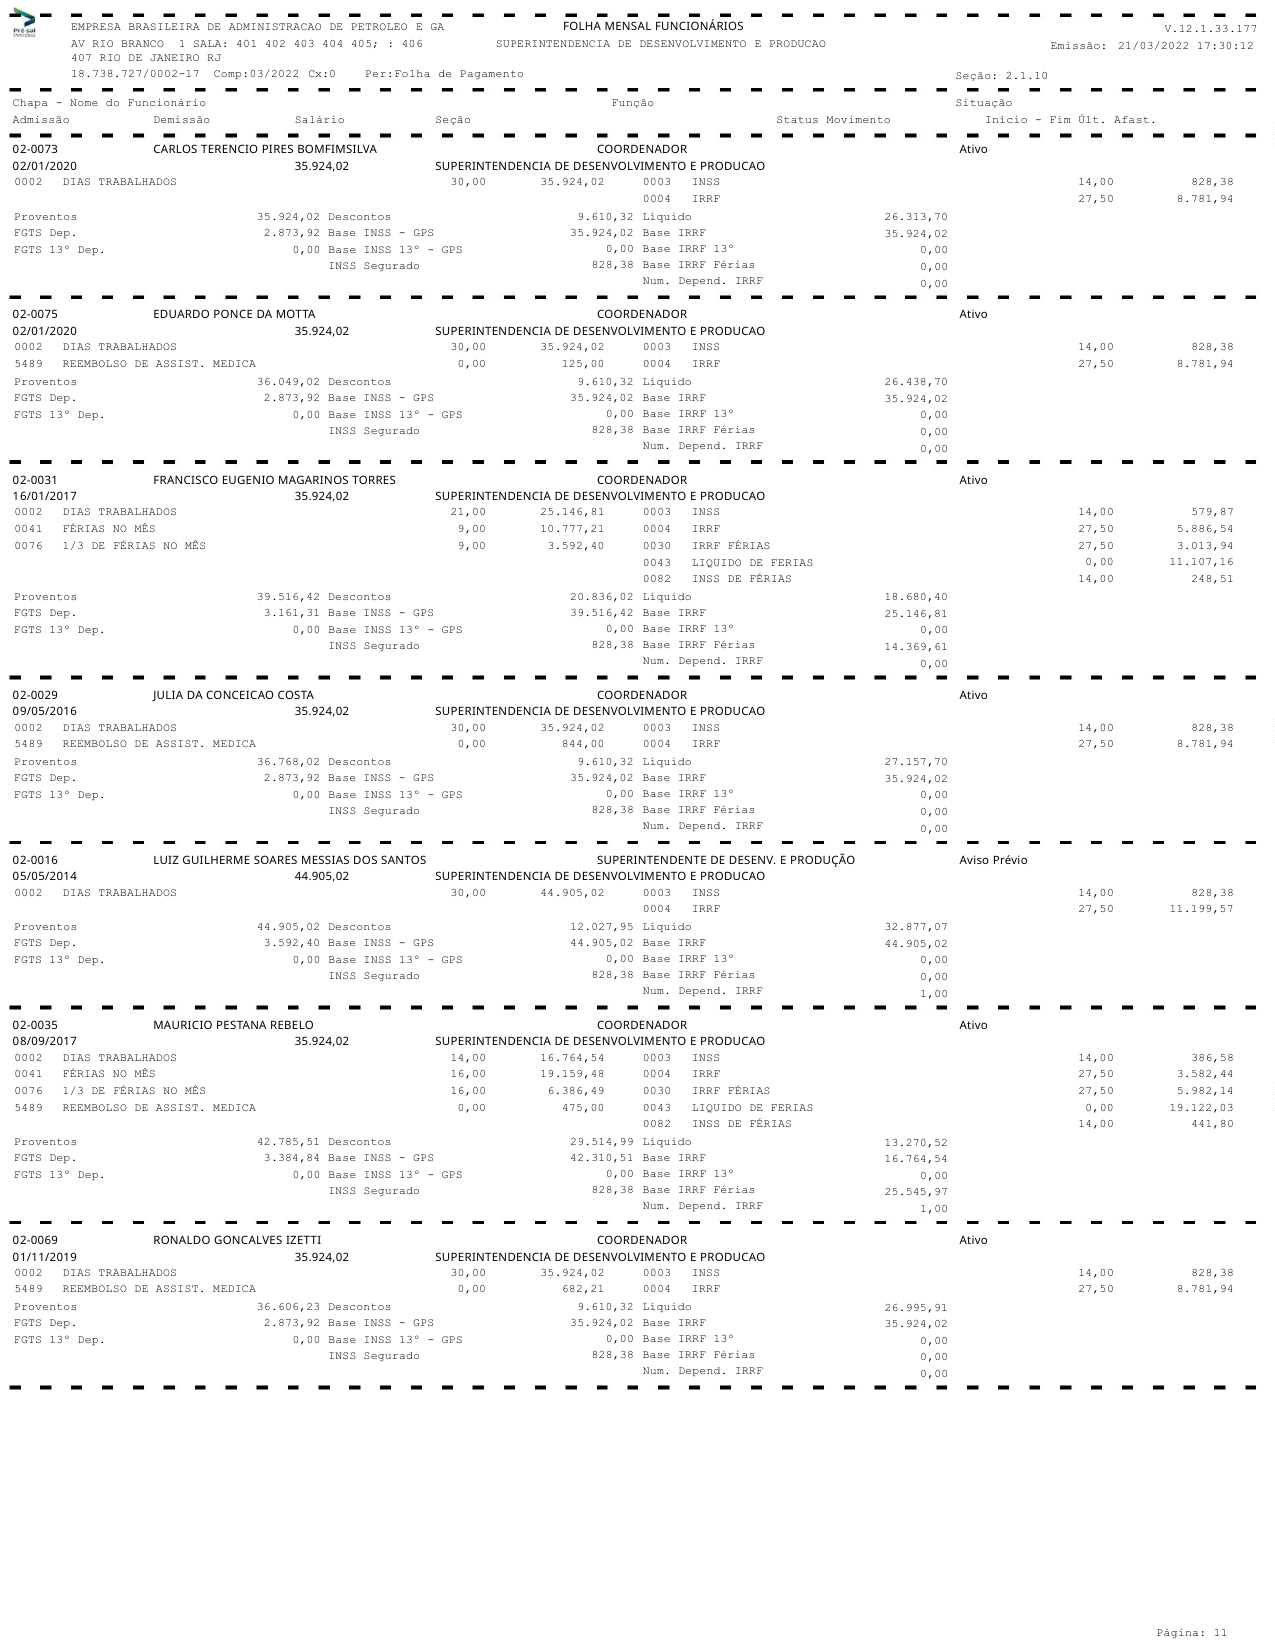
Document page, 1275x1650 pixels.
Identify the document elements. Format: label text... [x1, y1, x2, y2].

text 076 [21, 538, 60, 552]
text 2/01/2020 [20, 325, 102, 338]
text 0 [14, 885, 21, 899]
text REEMBOLSO DE ASSIST. MEDICA [62, 357, 282, 370]
text 5.886,54 [1177, 522, 1251, 535]
text 35.924,02 [884, 391, 966, 405]
text 44.905,02 Base IRRF [570, 936, 789, 949]
text INSS Segurado [328, 423, 488, 437]
text Ativo [959, 143, 1012, 157]
text Status Movimento [776, 113, 908, 126]
text 0,00 [457, 357, 503, 370]
text 27,50 [1078, 522, 1131, 535]
text 1 [71, 67, 78, 81]
text 0,00 Base INSS 13º - GPS [292, 1168, 488, 1181]
text INSS [692, 1050, 738, 1064]
text 828,38 Base IRRF Férias [591, 803, 789, 816]
text 041 [21, 522, 60, 535]
text 0 [643, 192, 667, 205]
text COORDENADOR [597, 143, 693, 157]
text 14,00 [1078, 885, 1131, 899]
text 9,00 [457, 538, 503, 552]
text 36.768,02 Descontos [257, 754, 460, 768]
text 0 [12, 853, 20, 867]
text Ativo [959, 1018, 1012, 1032]
text 0,00 Base IRRF 13º [606, 952, 789, 965]
text 002 [21, 175, 60, 188]
text IRRF [692, 192, 738, 205]
text FGTS Dep. [14, 771, 95, 784]
text 1,00 [920, 986, 966, 1000]
text COORDENADOR [597, 308, 693, 322]
text FGTS Dep. [14, 936, 95, 949]
text 14,00 [1078, 1117, 1131, 1131]
text DIAS TRABALHADOS [62, 505, 195, 518]
text 8.781,94 [1177, 737, 1251, 750]
text 27,50 [1078, 1067, 1131, 1080]
text SUPERINTENDENTE DE DESENV. E PRODUÇÃO [597, 853, 888, 867]
text FGTS 13º Dep. [14, 407, 123, 421]
text 0,00 [920, 276, 966, 290]
text INSS [692, 340, 738, 353]
text Ativo [959, 1233, 1012, 1247]
text 35.924,02 Base IRRF [570, 771, 789, 784]
text Per:Folha de Pagamento [364, 67, 548, 81]
text 828,38 Base IRRF Férias [591, 423, 789, 436]
text INSS Segurado [328, 968, 488, 982]
text 27,50 [1078, 538, 1131, 552]
text SUPERINTENDENCIA DE DESENVOLVIMENTO E PRODUCAO [435, 705, 791, 718]
text 0003 [643, 340, 688, 353]
text 8.781,94 [1177, 192, 1251, 205]
text 2-0069 [20, 1233, 80, 1247]
text 30,00 [450, 885, 503, 899]
text 0 [12, 1233, 20, 1247]
text 2.873,92 Base INSS - GPS [264, 1316, 460, 1329]
text 35.924,02 [294, 1035, 376, 1048]
text 27,50 [1078, 1282, 1131, 1296]
text FGTS 13º Dep. [14, 1333, 123, 1346]
text 082 [650, 1117, 688, 1131]
text 0,00 Base IRRF 13º [606, 787, 789, 800]
text 35.924,02 [884, 226, 966, 240]
text 5/05/2014 [20, 870, 102, 883]
text 35.924,02 [294, 490, 376, 503]
text 8.738.727/0002-17 Comp:03/2022 Cx:0 [78, 67, 361, 81]
text LUIZ GUILHERME SOARES MESSIAS DOS SANTOS [153, 853, 466, 867]
text 25.146,81 [884, 607, 966, 620]
text FGTS Dep. [14, 391, 95, 404]
text 3.582,44 [1177, 1067, 1251, 1080]
text 5.982,14 [1177, 1083, 1251, 1097]
text 0004 [643, 1282, 688, 1296]
text 39.516,42 Descontos [257, 589, 460, 603]
text 0,00 [920, 953, 966, 967]
text INSS Segurado [328, 803, 488, 817]
text 16,00 [450, 1083, 503, 1097]
text Situação [955, 96, 1066, 109]
text 2.873,92 Base INSS - GPS [264, 226, 460, 239]
text 489 [21, 1100, 60, 1114]
text 0043 [643, 1100, 688, 1114]
text INSS Segurado [328, 638, 488, 652]
text INSS Segurado [328, 1349, 488, 1362]
text 3.592,40 [547, 538, 622, 552]
text IRRF [692, 1067, 738, 1080]
text 35.924,02 [884, 1317, 966, 1330]
text 0 [14, 1050, 21, 1064]
text CARLOS TERENCIO PIRES BOMFIMSILVA [153, 143, 415, 157]
text 14,00 [1078, 572, 1131, 585]
text 0,00 Base IRRF 13º [606, 622, 789, 635]
text IRRF [692, 357, 738, 370]
text 44.905,02 [294, 870, 376, 883]
text 18.680,40 [884, 590, 966, 603]
text 42.310,51 Base IRRF [570, 1151, 789, 1164]
text 21/03/2022 17:30:12 [1118, 38, 1275, 52]
text 11.199,57 [1169, 902, 1251, 915]
text 828,38 Base IRRF Férias [591, 638, 789, 651]
text Num. Depend. IRRF [643, 1199, 789, 1212]
text V.12.1.33.177 [1164, 22, 1275, 35]
text 0 [12, 688, 20, 702]
text 0003 [643, 885, 692, 899]
text 0030 [643, 538, 688, 552]
text Num. Depend. IRRF [643, 439, 789, 452]
text 0,00 [920, 805, 966, 818]
text DIAS TRABALHADOS [62, 1050, 195, 1064]
text COORDENADOR [597, 688, 693, 702]
text SUPERINTENDENCIA DE DESENVOLVIMENTO E PRODUCAO [496, 37, 851, 50]
text 21,00 [450, 505, 503, 518]
text Proventos [14, 1299, 95, 1313]
text 0,00 [1085, 1100, 1131, 1114]
text 9.610,32 Líquido [577, 209, 710, 223]
text 0,00 [920, 788, 966, 802]
text 2-0016 [20, 853, 80, 867]
text SUPERINTENDENCIA DE DESENVOLVIMENTO E PRODUCAO [435, 490, 791, 503]
text 0,00 [1085, 555, 1131, 568]
text SUPERINTENDENCIA DE DESENVOLVIMENTO E PRODUCAO [435, 1250, 791, 1264]
text 0003 [643, 1050, 688, 1064]
text 0003 [643, 720, 688, 734]
text 0,00 [920, 425, 966, 438]
text 489 [21, 1282, 60, 1296]
text FOLHA MENSAL FUNCIONÁRIOS [563, 20, 767, 33]
text 0 [12, 1250, 20, 1264]
text FRANCISCO EUGENIO MAGARINOS TORRES [153, 473, 422, 487]
text DIAS TRABALHADOS [62, 175, 195, 188]
text 9.610,32 Líquido [577, 754, 710, 768]
text Proventos [14, 754, 95, 768]
text 0 [14, 505, 21, 518]
text 828,38 [1191, 340, 1251, 353]
text 0003 [643, 1265, 688, 1279]
text 441,80 [1191, 1117, 1251, 1130]
text FÉRIAS NO MÊS [62, 1067, 173, 1080]
text 386,58 [1191, 1050, 1251, 1064]
text 002 [21, 340, 60, 353]
text 39.516,42 Base IRRF [570, 606, 789, 619]
text 3.384,84 Base INSS - GPS [264, 1151, 460, 1164]
text AV RIO BRANCO 1 SALA: 401 402 403 404 405; : 406 [71, 37, 469, 50]
text Salário [294, 113, 362, 126]
text 475,00 [562, 1100, 622, 1114]
text 828,38 Base IRRF Férias [591, 1183, 789, 1196]
text Ativo [959, 688, 1012, 702]
text 0 [643, 902, 667, 915]
picture [0, 0, 1275, 1650]
text 004 [667, 902, 692, 915]
text 0,00 [457, 1100, 503, 1114]
text 12.027,95 Líquido [570, 919, 711, 933]
text 0,00 [920, 623, 966, 637]
text 0 [14, 522, 21, 535]
text 27,50 [1078, 357, 1131, 370]
text 002 [21, 505, 60, 518]
text 0 [14, 1265, 21, 1279]
text 828,38 Base IRRF Férias [591, 968, 789, 981]
text Função [611, 96, 672, 109]
text SUPERINTENDENCIA DE DESENVOLVIMENTO E PRODUCAO [435, 870, 791, 883]
text COORDENADOR [597, 1233, 693, 1247]
text 27,50 [1078, 737, 1131, 750]
text 0 [12, 325, 20, 338]
text REEMBOLSO DE ASSIST. MEDICA [62, 1282, 282, 1296]
text 14.369,61 [884, 640, 966, 653]
text 30,00 [450, 720, 503, 734]
text LIQUIDO DE FERIAS [692, 555, 832, 569]
text 0,00 [920, 1350, 966, 1363]
text 1/3 DE FÉRIAS NO MÊS [62, 1083, 282, 1097]
text INSS [692, 175, 738, 188]
text 35.924,02 [540, 1265, 622, 1279]
text 0 [12, 870, 20, 883]
text 0 [643, 1117, 650, 1131]
text IRRF [692, 1282, 738, 1296]
text 2-0073 [20, 143, 80, 157]
text 8.781,94 [1177, 1282, 1251, 1296]
text FGTS 13º Dep. [14, 1168, 123, 1181]
text Emissão: [1050, 38, 1118, 52]
text 36.606,23 Descontos [257, 1299, 460, 1313]
text LIQUIDO DE FERIAS [692, 1100, 832, 1114]
text 10.777,21 [540, 522, 622, 535]
text 35.924,02 Base IRRF [570, 391, 789, 404]
text 20.836,02 Líquido [570, 589, 711, 603]
text 3.592,40 Base INSS - GPS [264, 935, 460, 949]
text Início - Fim Últ. Afast. [985, 113, 1182, 126]
text 27,50 [1078, 902, 1131, 915]
text Ativo [959, 473, 1012, 487]
text 0 [643, 555, 650, 569]
text 0,00 [920, 1367, 966, 1380]
text 0 [14, 1083, 21, 1097]
text IRRF FÉRIAS [692, 538, 832, 552]
text 0 [12, 705, 20, 718]
text 0 [643, 572, 650, 585]
text MAURICIO PESTANA REBELO [153, 1018, 343, 1032]
text 0,00 Base INSS 13º - GPS [292, 407, 488, 421]
text INSS Segurado [328, 1184, 488, 1197]
text 0 [12, 160, 20, 173]
text 27,50 [1078, 1083, 1131, 1097]
text 828,38 [1191, 175, 1251, 188]
text 002 [21, 720, 60, 734]
text 828,38 [1191, 885, 1251, 899]
text IRRF FÉRIAS [692, 1083, 832, 1097]
text INSS [692, 1265, 738, 1279]
text 5 [14, 1282, 21, 1296]
text 489 [21, 737, 60, 750]
text Proventos [14, 1134, 95, 1148]
text 5 [14, 357, 21, 370]
text EMPRESA BRASILEIRA DE ADMINISTRACAO DE PETROLEO E GA [71, 20, 469, 33]
text 2.873,92 Base INSS - GPS [264, 390, 460, 404]
text 0,00 Base IRRF 13º [606, 1332, 789, 1346]
text 30,00 [450, 340, 503, 353]
text FGTS Dep. [14, 1316, 95, 1329]
text 0 [14, 538, 21, 552]
text JULIA DA CONCEICAO COSTA [153, 688, 351, 702]
text 2.873,92 Base INSS - GPS [264, 770, 460, 784]
text INSS DE FÉRIAS [692, 1117, 832, 1130]
text 0 [14, 720, 21, 734]
text 14,00 [450, 1050, 503, 1064]
text 0003 [643, 175, 692, 188]
text 26.313,70 [884, 210, 966, 223]
text 9.610,32 Líquido [577, 374, 710, 388]
text 35.924,02 [540, 175, 622, 188]
text 0,00 [920, 441, 966, 455]
text RONALDO GONCALVES IZETTI [153, 1233, 351, 1247]
text 0 [12, 1035, 20, 1048]
text 0 [14, 175, 21, 188]
text SUPERINTENDENCIA DE DESENVOLVIMENTO E PRODUCAO [435, 325, 791, 338]
text 0003 [643, 505, 688, 518]
text 35.924,02 [540, 340, 622, 353]
text 35.924,02 [294, 1250, 376, 1264]
text 13.270,52 [884, 1135, 966, 1149]
text FGTS 13º Dep. [14, 242, 123, 256]
text 002 [21, 1050, 60, 1064]
text 489 [21, 357, 60, 370]
text 828,38 Base IRRF Férias [591, 258, 789, 271]
text 35.924,02 [294, 705, 376, 718]
text IRRF [692, 522, 738, 535]
text 6.386,49 [547, 1083, 622, 1097]
text 579,87 [1191, 505, 1251, 518]
text 9.610,32 Líquido [577, 1299, 710, 1313]
text 0,00 Base INSS 13º - GPS [292, 953, 488, 966]
text INSS [692, 720, 738, 734]
text 35.924,02 [294, 160, 415, 173]
text 9/05/2016 [20, 705, 102, 718]
text 0 [14, 1067, 21, 1080]
text Seção [435, 113, 488, 126]
text Ativo [959, 308, 1012, 322]
text 0,00 [457, 1282, 503, 1296]
text 35.924,02 Descontos [257, 209, 413, 223]
text 682,21 [562, 1282, 622, 1296]
text Proventos [14, 589, 95, 603]
text 16.764,54 [884, 1152, 966, 1165]
text 0,00 [920, 821, 966, 835]
text 16,00 [450, 1067, 503, 1080]
text 44.905,02 [540, 885, 622, 899]
text INSS [692, 505, 738, 518]
text FGTS 13º Dep. [14, 953, 123, 966]
text COORDENADOR [597, 473, 693, 487]
text 0 [12, 1018, 20, 1032]
text 0,00 [920, 656, 966, 670]
text 26.995,91 [884, 1300, 966, 1314]
text 6/01/2017 [20, 490, 102, 503]
text 0004 [643, 357, 688, 370]
text 9,00 [457, 522, 503, 535]
text 828,38 Base IRRF Férias [591, 1348, 789, 1361]
text 14,00 [1078, 1265, 1131, 1279]
text 14,00 [1078, 505, 1131, 518]
text 0,00 Base IRRF 13º [606, 407, 789, 420]
text 35.924,02 Base IRRF [570, 226, 789, 239]
text 0,00 [920, 1333, 966, 1347]
text FGTS Dep. [14, 1151, 95, 1164]
text 0004 [643, 522, 688, 535]
text REEMBOLSO DE ASSIST. MEDICA [62, 737, 282, 750]
text 14,00 [1078, 720, 1131, 734]
text 35.924,02 [294, 325, 376, 338]
text FGTS 13º Dep. [14, 788, 123, 801]
text SUPERINTENDENCIA DE DESENVOLVIMENTO E PRODUCAO [435, 1035, 791, 1048]
text 002 [21, 885, 60, 899]
text INSS DE FÉRIAS [692, 572, 832, 585]
text 3.013,94 [1177, 538, 1251, 552]
text 0,00 Base INSS 13º - GPS [292, 1333, 488, 1346]
text 4 [71, 50, 78, 64]
text 30,00 [450, 1265, 503, 1279]
text 0,00 [920, 1168, 966, 1182]
text 2/01/2020 [20, 160, 102, 173]
text 082 [650, 572, 688, 585]
text 2-0035 [20, 1018, 80, 1032]
text 0,00 Base IRRF 13º [606, 1167, 789, 1181]
text 3.161,31 Base INSS - GPS [264, 605, 460, 619]
text 25.146,81 [540, 505, 622, 518]
text 07 RIO DE JANEIRO RJ [78, 50, 243, 64]
text DIAS TRABALHADOS [62, 885, 195, 899]
text 1,00 [920, 1201, 966, 1215]
text 0,00 [920, 260, 966, 273]
text 0,00 [920, 243, 966, 256]
text 32.877,07 [884, 920, 966, 933]
text Num. Depend. IRRF [643, 274, 789, 287]
text 0,00 Base INSS 13º - GPS [292, 623, 488, 636]
text 248,51 [1191, 572, 1251, 585]
text 0004 [643, 737, 688, 750]
text 0,00 Base IRRF 13º [606, 242, 789, 255]
text FÉRIAS NO MÊS [62, 522, 173, 535]
text 19.159,48 [540, 1067, 622, 1080]
text DIAS TRABALHADOS [62, 1265, 195, 1279]
text 041 [21, 1067, 60, 1080]
text 27,50 [1078, 192, 1131, 205]
text 35.924,02 [540, 720, 622, 734]
text 0,00 Base INSS 13º - GPS [292, 242, 488, 256]
text REEMBOLSO DE ASSIST. MEDICA [62, 1100, 282, 1114]
text 26.438,70 [884, 375, 966, 388]
text 14,00 [1078, 1050, 1131, 1064]
text Chapa - Nome do Funcionário [12, 96, 236, 109]
text Num. Depend. IRRF [643, 654, 789, 667]
text 2-0075 [20, 308, 80, 322]
text 35.924,02 Base IRRF [570, 1316, 789, 1329]
text 0,00 [457, 737, 503, 750]
text COORDENADOR [597, 1018, 693, 1032]
text INSS [692, 885, 738, 899]
text Página: 11 [1156, 1626, 1244, 1639]
text 828,38 [1191, 720, 1251, 734]
text 2-0029 [20, 688, 80, 702]
text 36.049,02 Descontos [257, 374, 460, 388]
text 8.781,94 [1177, 357, 1251, 370]
text IRRF [692, 737, 738, 750]
text 0,00 [920, 970, 966, 983]
text 14,00 [1078, 340, 1131, 353]
text 19.122,03 [1169, 1100, 1251, 1114]
text Seção: 2.1.10 [955, 68, 1066, 82]
text Proventos [14, 209, 95, 223]
text FGTS Dep. [14, 226, 95, 239]
text 11.107,16 [1169, 555, 1251, 568]
text 1/11/2019 [20, 1250, 102, 1264]
text 5 [14, 737, 21, 750]
text DIAS TRABALHADOS [62, 720, 282, 734]
text Num. Depend. IRRF [643, 984, 789, 997]
text 29.514,99 Líquido [570, 1134, 711, 1148]
text 043 [650, 555, 688, 569]
text FGTS 13º Dep. [14, 623, 123, 636]
text SUPERINTENDENCIA DE DESENVOLVIMENTO E PRODUCAO [435, 160, 791, 173]
text 828,38 [1191, 1265, 1251, 1279]
text 8/09/2017 [20, 1035, 102, 1048]
text 27.157,70 [884, 755, 966, 768]
text IRRF [692, 902, 738, 915]
text 844,00 [562, 737, 622, 750]
text 002 [21, 1265, 60, 1279]
text EDUARDO PONCE DA MOTTA [153, 308, 335, 322]
text 14,00 [1078, 175, 1131, 188]
text 0,00 [920, 408, 966, 421]
text 076 [21, 1083, 60, 1097]
text 0,00 Base INSS 13º - GPS [292, 788, 488, 801]
text 0 [12, 143, 20, 157]
text 0 [14, 340, 21, 353]
text Proventos [14, 374, 95, 388]
text 1 [12, 490, 20, 503]
text 2-0031 [20, 473, 80, 487]
text 30,00 [450, 175, 503, 188]
text 0 [12, 308, 20, 322]
text 42.785,51 Descontos [257, 1134, 460, 1148]
text 44.905,02 Descontos [257, 919, 460, 933]
text Num. Depend. IRRF [643, 1364, 789, 1377]
text DIAS TRABALHADOS [62, 340, 282, 353]
text 35.924,02 [884, 772, 966, 785]
text 44.905,02 [884, 937, 966, 950]
text Aviso Prévio [959, 853, 1063, 867]
text 0004 [643, 1067, 688, 1080]
text 0 [12, 473, 20, 487]
text 16.764,54 [540, 1050, 622, 1064]
text 25.545,97 [884, 1185, 966, 1198]
text 0030 [643, 1083, 688, 1097]
text FGTS Dep. [14, 606, 95, 619]
text Num. Depend. IRRF [643, 819, 789, 832]
text 125,00 [562, 357, 622, 370]
text 5 [14, 1100, 21, 1114]
text INSS Segurado [328, 258, 488, 272]
text 004 [667, 192, 692, 205]
text Admissão Demissão [12, 113, 236, 126]
text Proventos [14, 919, 95, 933]
text 1/3 DE FÉRIAS NO MÊS [62, 538, 228, 552]
